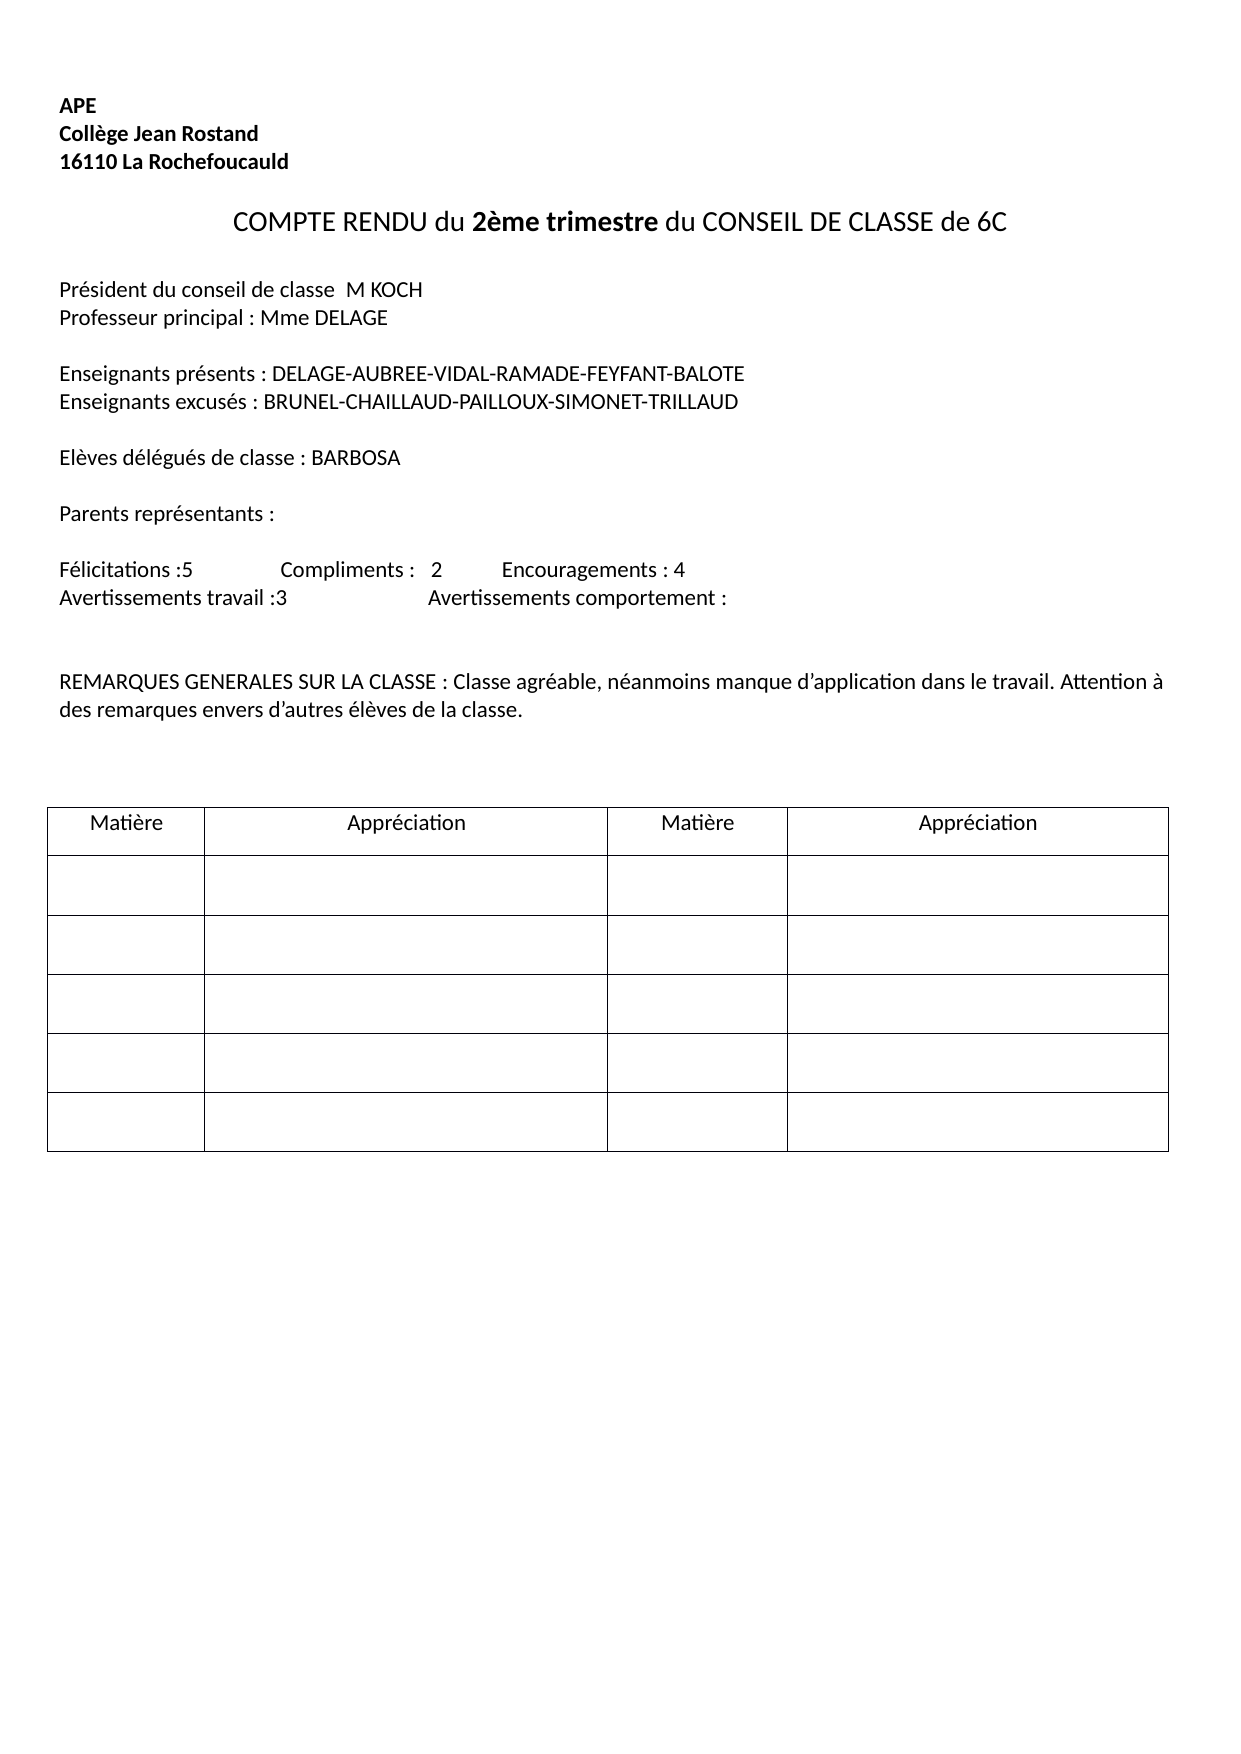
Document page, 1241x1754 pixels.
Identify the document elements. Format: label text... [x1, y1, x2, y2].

table_cell [788, 1093, 1168, 1151]
table_cell [608, 856, 787, 914]
table_cell [48, 1093, 204, 1151]
table_cell [48, 856, 204, 914]
table_cell [788, 916, 1168, 973]
table_cell [608, 1093, 787, 1151]
table_cell [205, 1034, 607, 1092]
text 16110 La Rochefoucauld [59, 147, 1181, 176]
table_header Appréciation [205, 808, 607, 855]
table_cell [205, 856, 607, 914]
table_cell [608, 1034, 787, 1092]
table_cell [788, 1034, 1168, 1092]
text Professeur principal : Mme DELAGE [59, 303, 1181, 331]
text Collège Jean Rostand [59, 119, 1181, 147]
table_cell [788, 975, 1168, 1033]
text COMPTE RENDU du 2ème trimestre du CONSEIL DE CLASSE de 6C [59, 203, 1181, 239]
table_cell [205, 975, 607, 1033]
text REMARQUES GENERALES SUR LA CLASSE : Classe agréable, néanmoins manque d’application dans le travail. Attention à des remarques envers d’autres élèves de la classe. [59, 667, 1181, 723]
text Avertissements travail :3 Avertissements comportement : [59, 583, 1181, 611]
text Enseignants excusés : BRUNEL-CHAILLAUD-PAILLOUX-SIMONET-TRILLAUD [59, 387, 1181, 415]
table_cell [48, 1034, 204, 1092]
table_header Appréciation [788, 808, 1168, 855]
table_cell [788, 856, 1168, 914]
table_cell [48, 916, 204, 973]
text APE [59, 91, 1181, 119]
table_cell [608, 916, 787, 973]
table_header Matière [608, 808, 787, 855]
text Félicitations :5 Compliments : 2 Encouragements : 4 [59, 555, 1181, 583]
table_cell [205, 1093, 607, 1151]
text Enseignants présents : DELAGE-AUBREE-VIDAL-RAMADE-FEYFANT-BALOTE [59, 359, 1181, 387]
text Parents représentants : [59, 499, 1181, 527]
table_cell [608, 975, 787, 1033]
text Elèves délégués de classe : BARBOSA [59, 443, 1181, 471]
table_cell [205, 916, 607, 973]
table_cell [48, 975, 204, 1033]
text Président du conseil de classe M KOCH [59, 275, 1181, 303]
table_header Matière [48, 808, 204, 855]
